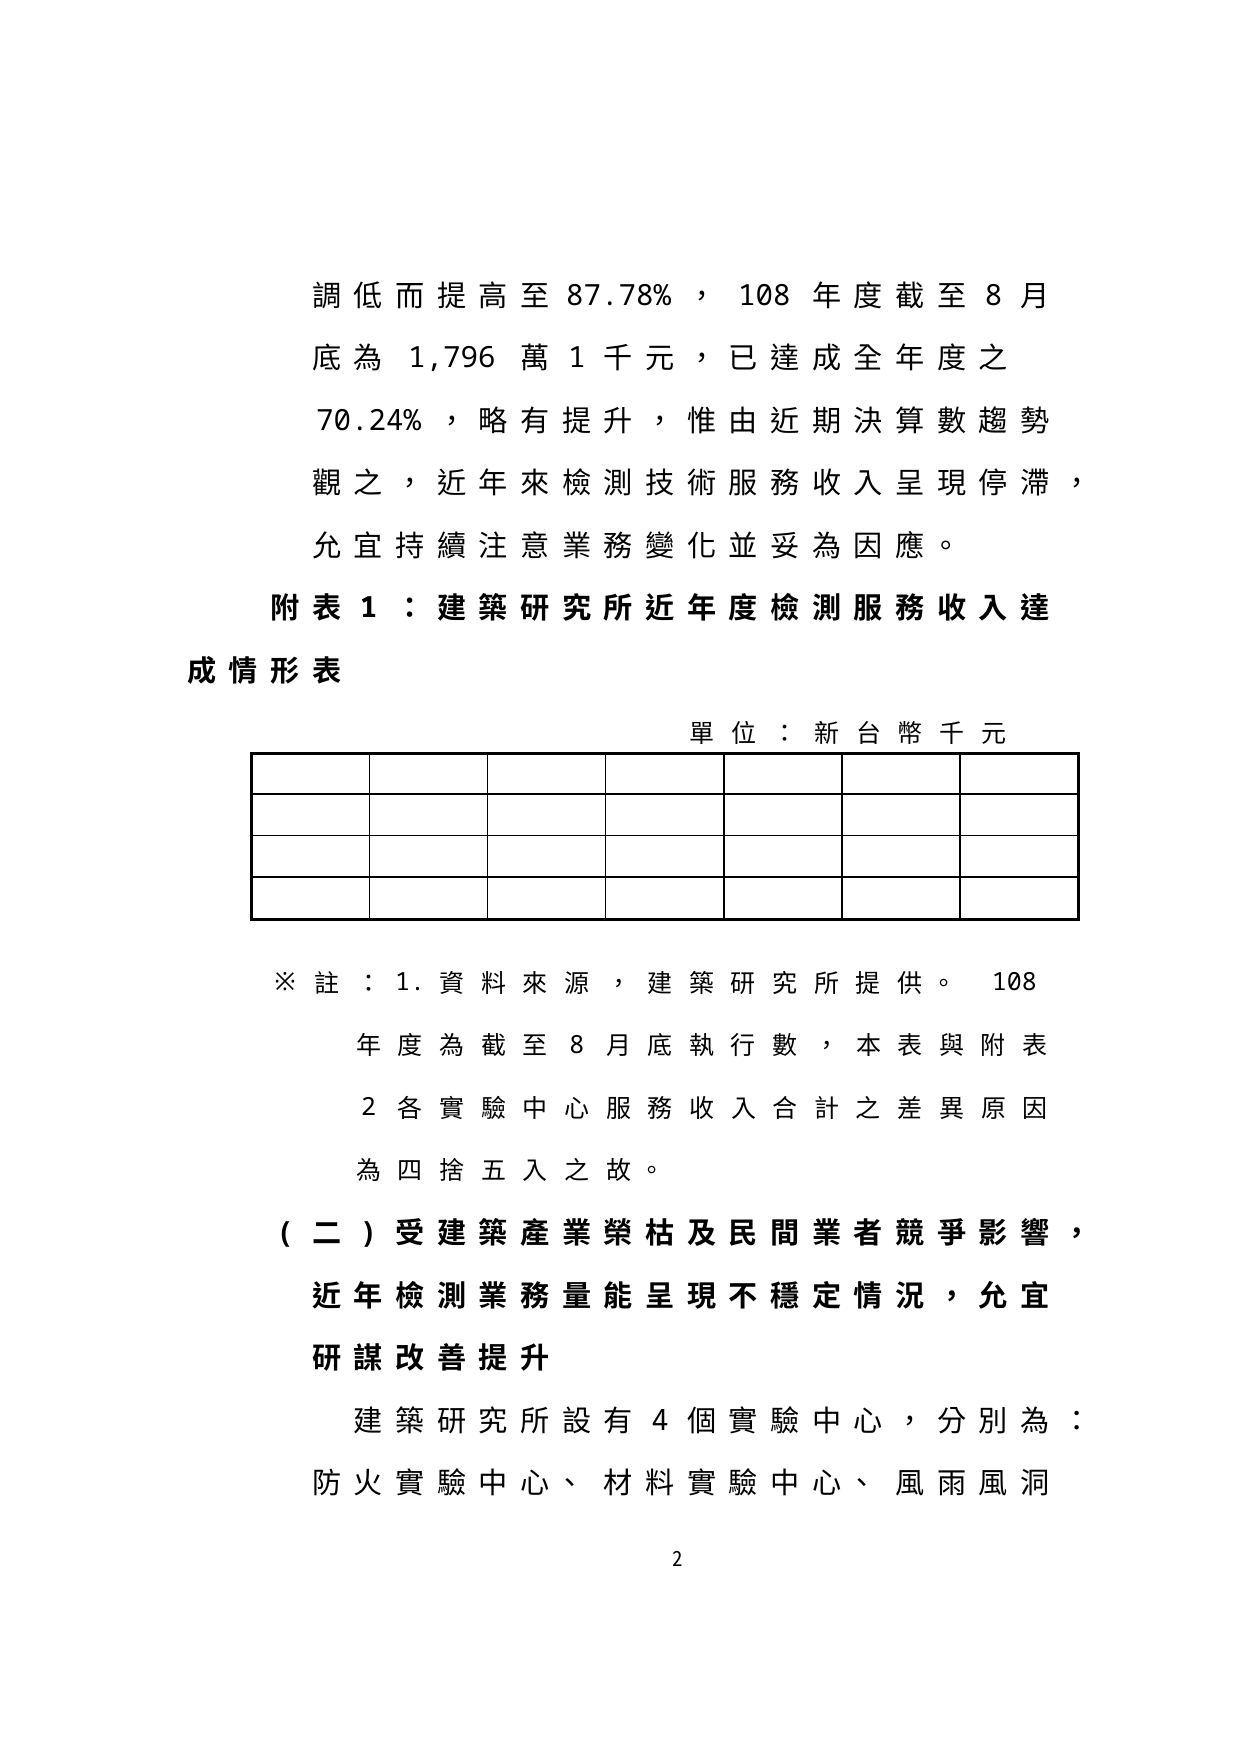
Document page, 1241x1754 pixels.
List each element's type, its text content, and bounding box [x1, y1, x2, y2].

table_cell 69.95% [725, 878, 841, 917]
table_header 項目 [253, 755, 369, 793]
table_header 104年度 [488, 755, 605, 793]
table_cell 90.94% [370, 878, 487, 917]
text (二)受建築產業榮枯及民間業者競爭影響，近年檢測業務量能呈現不穩定情況，允宜研謀改善提升 [240, 1189, 1056, 1377]
table_cell 21,313 [488, 836, 605, 876]
text 附表1：建築研究所近年度檢測服務收入達成情形表 [181, 564, 1056, 689]
table_cell 決算數 [253, 836, 369, 876]
text 建築研究所設有4個實驗中心，分別為：防火實驗中心、材料實驗中心、風雨風洞實驗室及性能實驗中心，為國內專業建築相關實驗室，進行推動建築產業新材料、新技術、新工法及新設備之研究發展，並取得相關技術驗證認可，接受各界委託進行建築防火與居住安全、建築結構安全與舒適、健康、再生及高性能綠建材之檢測技術服務。觀察近年度提供檢測技術服務辦理情形(詳附表2)，整體服務件數及服務收入由103年度537件、2,864萬6千元，萎縮至107年度為327件、2,256萬3千元，雖108年截至8月底為271件、1,796萬1千元，於服務收入上似略有回溫，然整體而言服務量能呈現不穩定狀態。 [269, 1377, 1056, 1502]
table_cell 87.78% [843, 878, 959, 917]
text 單位：新台幣千元 [240, 689, 1056, 752]
table_header 105年度 [606, 755, 723, 793]
table_cell 31,500 [370, 795, 487, 835]
table_cell 28,646 [370, 836, 487, 876]
table_cell 30,538 [725, 795, 841, 835]
text 參據該所近年度檢測服務收入執行情形(詳附表1)，103年度檢測技術服務收入決算數2,864萬6千元，其後104年度至107年度決算數各為2,131萬3千元、1,999萬6千元、2,136萬1千元及2,256萬4千元，均未能維持103年度之水準；另預算達成率由103年度約9成(90.94%)，104年度至106年度連續3年均未及7成，雖107年度達成率因預算數調低而提高至87.78%，108年度截至8月底為1,796萬1千元，已達成全年度之70.24%，略有提升，惟由近期決算數趨勢觀之，近年來檢測技術服務收入呈現停滯，允宜持續注意業務變化並妥為因應。 [269, 252, 1056, 564]
table_cell 19,996 [606, 836, 723, 876]
table_cell 執行率 [253, 878, 369, 917]
table_cell 22,564 [843, 836, 959, 876]
table_cell 70.24% [961, 878, 1077, 917]
text ※註：1.資料來源，建築研究所提供。108年度為截至8月底執行數，本表與附表2各實驗中心服務收入合計之差異原因為四捨五入之故。 [240, 939, 1056, 1189]
table_header 103年度 [370, 755, 487, 793]
table_cell 25,572 [843, 795, 959, 835]
table_header 107年度 [843, 755, 959, 793]
table_cell 30,488 [606, 795, 723, 835]
table_header 106年度 [725, 755, 841, 793]
table_cell 25,572 [961, 795, 1077, 835]
table_header 108年度 [961, 755, 1077, 793]
table_cell 預算數 [253, 795, 369, 835]
table_cell 17,961 [961, 836, 1077, 876]
table_cell 21,361 [725, 836, 841, 876]
table_cell 31,574 [488, 795, 605, 835]
table_cell 67.50% [488, 878, 605, 917]
table_cell 65.59% [606, 878, 723, 917]
